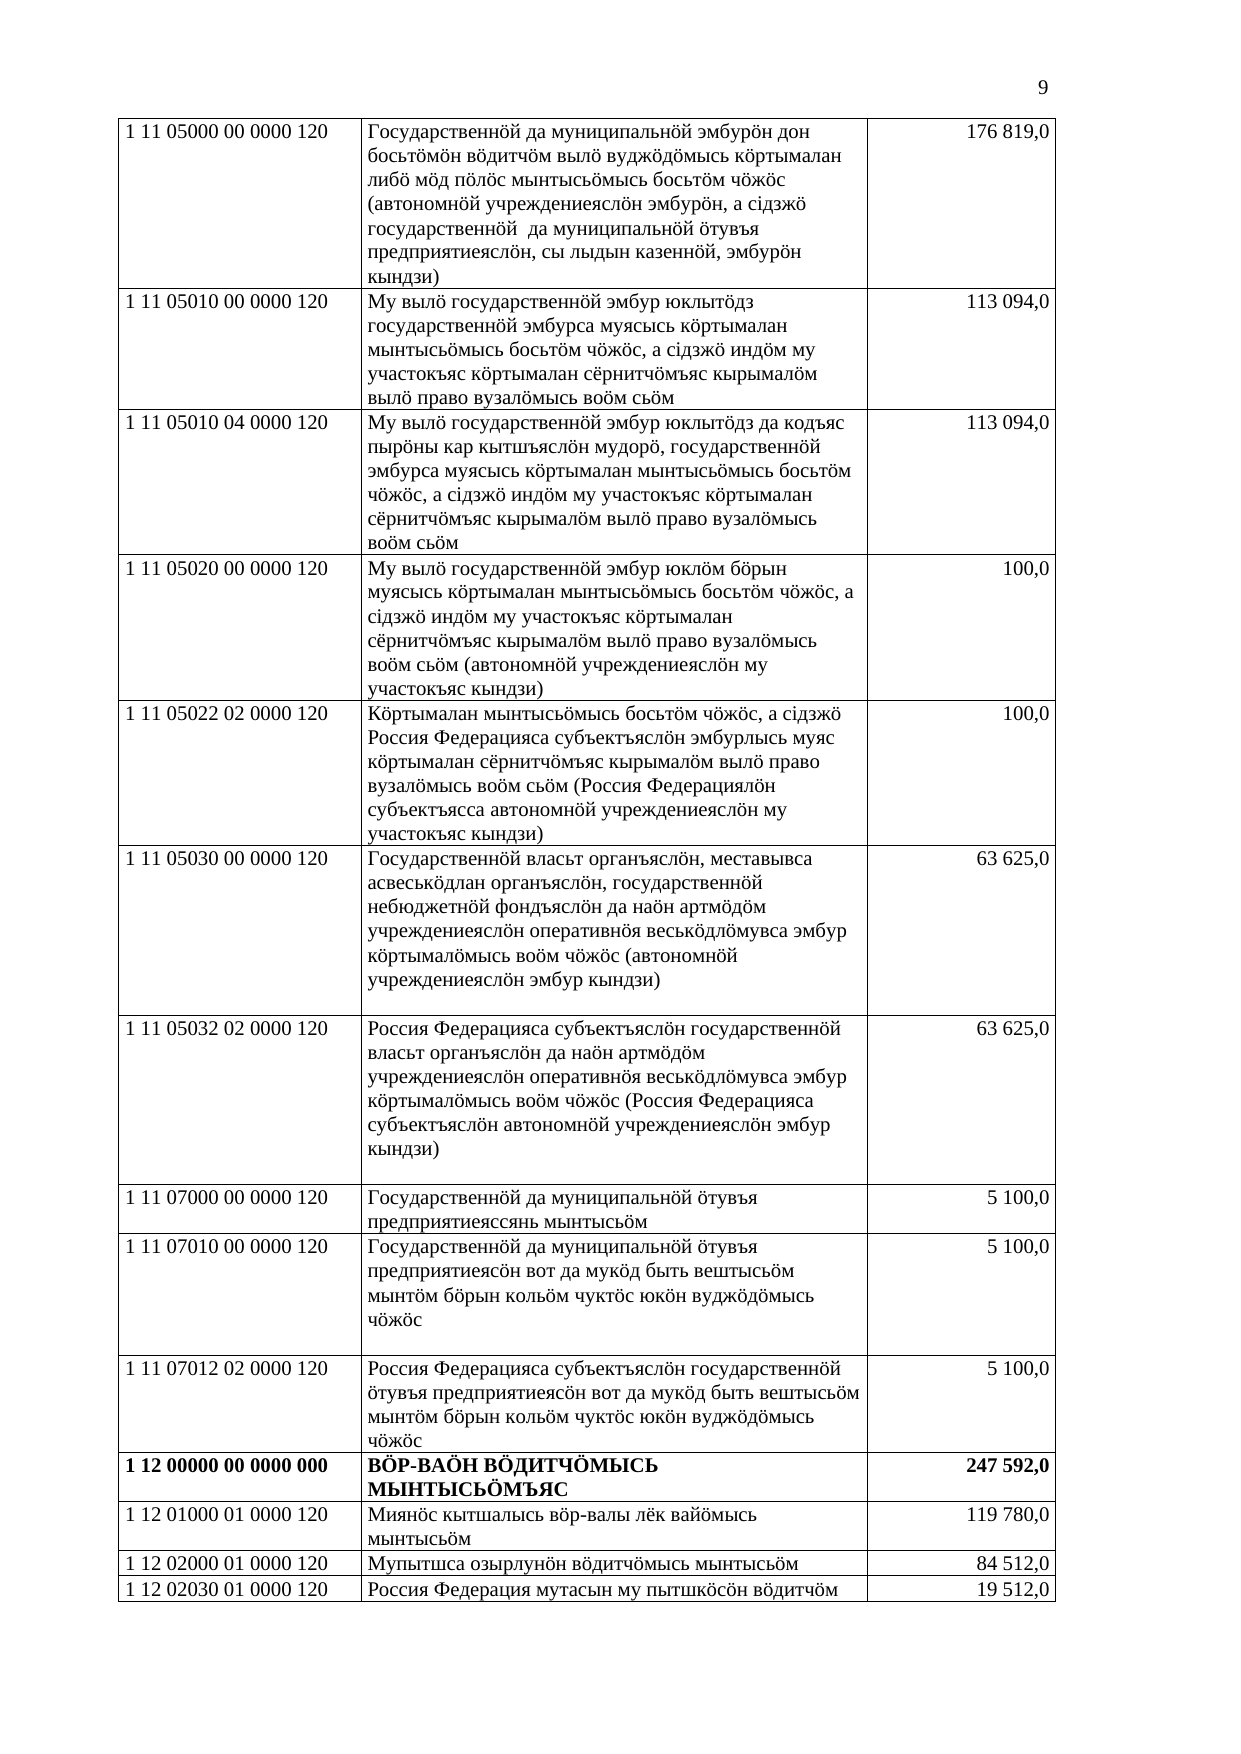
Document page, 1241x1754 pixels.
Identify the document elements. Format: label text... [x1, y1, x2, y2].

table_cell Му вылö государственнöй эмбур юклытöдз да кодъяс пырöны кар кытшъяслöн мудорö, государственнöй эмбурса муясысь кöртымалан мынтысьöмысь босьтöм чöжöс, а сідзжö индöм му участокъяс кöртымалан сёрнитчöмъяс кырымалöм вылö право вузалöмысь воöм сьöм [362, 410, 867, 554]
table_cell Миянöс кытшалысь вöр-валы лёк вайöмысь мынтысьöм [362, 1502, 867, 1550]
table_cell 1 11 07010 00 0000 120 [119, 1234, 361, 1355]
table_cell Му вылö государственнöй эмбур юклöм бöрын муясысь кöртымалан мынтысьöмысь босьтöм чöжöс, а сідзжö индöм му участокъяс кöртымалан сёрнитчöмъяс кырымалöм вылö право вузалöмысь воöм сьöм (автономнöй учреждениеяслöн му участокъяс кындзи) [362, 555, 867, 700]
table_cell 19 512,0 [868, 1576, 1055, 1601]
table_cell Государственнöй да муниципальнöй öтувъя предприятиеясöн вот да мукöд быть вештысьöм мынтöм бöрын кольöм чуктöс юкöн вуджöдöмысь чöжöс [362, 1234, 867, 1355]
table_cell 100,0 [868, 701, 1055, 845]
table_cell 63 625,0 [868, 846, 1055, 1015]
table_cell Государственнöй да муниципальнöй öтувъя предприятиеяссянь мынтысьöм [362, 1185, 867, 1233]
table_cell [1056, 1550, 1093, 1575]
table_cell [1056, 1355, 1093, 1452]
table_cell 84 512,0 [868, 1551, 1055, 1575]
table_cell Государственнöй да муниципальнöй эмбурöн дон босьтöмöн вöдитчöм вылö вуджöдöмысь кöртымалан либö мöд пöлöс мынтысьöмысь босьтöм чöжöс (автономнöй учреждениеяслöн эмбурöн, а сідзжö государственнöй да муниципальнöй öтувъя предприятиеяслöн, сы лыдын казеннöй, эмбурöн кындзи) [362, 119, 867, 288]
table_cell [1056, 1184, 1093, 1233]
table_cell [1056, 1015, 1093, 1184]
table_cell Мупытшса озырлунöн вöдитчöмысь мынтысьöм [362, 1551, 867, 1575]
table_cell [1056, 288, 1093, 409]
table_cell ВÖР-ВАÖН ВÖДИТЧÖМЫСЬ МЫНТЫСЬÖМЪЯС [362, 1453, 867, 1501]
table_cell 1 11 05020 00 0000 120 [119, 555, 361, 700]
table_cell Россия Федерацияса субъектъяслöн государственнöй öтувъя предприятиеясöн вот да мукöд быть вештысьöм мынтöм бöрын кольöм чуктöс юкöн вуджöдöмысь чöжöс [362, 1356, 867, 1452]
table_cell [1056, 1233, 1093, 1355]
table_cell [1056, 1575, 1093, 1601]
table_cell 113 094,0 [868, 410, 1055, 554]
table_cell 247 592,0 [868, 1453, 1055, 1501]
table_cell 1 12 00000 00 0000 000 [119, 1453, 361, 1501]
table_cell 1 11 05000 00 0000 120 [119, 119, 361, 288]
table_cell 63 625,0 [868, 1016, 1055, 1184]
table_cell 113 094,0 [868, 289, 1055, 409]
table_cell 1 12 01000 01 0000 120 [119, 1502, 361, 1550]
table_cell [1056, 700, 1093, 845]
table_cell 1 12 02030 01 0000 120 [119, 1576, 361, 1601]
table_cell [1056, 554, 1093, 700]
table_cell [1056, 1452, 1093, 1501]
table_cell 1 11 05030 00 0000 120 [119, 846, 361, 1015]
table_cell 100,0 [868, 555, 1055, 700]
table_cell [1056, 1501, 1093, 1550]
table_cell [1056, 118, 1093, 288]
table_cell 1 11 07012 02 0000 120 [119, 1356, 361, 1452]
table_cell 1 12 02000 01 0000 120 [119, 1551, 361, 1575]
table_cell Россия Федерацияса субъектъяслöн государственнöй власьт органъяслöн да наöн артмöдöм учреждениеяслöн оперативнöя веськöдлöмувса эмбур кöртымалöмысь воöм чöжöс (Россия Федерацияса субъектъяслöн автономнöй учреждениеяслöн эмбур кындзи) [362, 1016, 867, 1184]
table_cell 5 100,0 [868, 1185, 1055, 1233]
table_cell 5 100,0 [868, 1234, 1055, 1355]
table_cell 1 11 05010 00 0000 120 [119, 289, 361, 409]
table_cell Му вылö государственнöй эмбур юклытöдз государственнöй эмбурса муясысь кöртымалан мынтысьöмысь босьтöм чöжöс, а сідзжö индöм му участокъяс кöртымалан сёрнитчöмъяс кырымалöм вылö право вузалöмысь воöм сьöм [362, 289, 867, 409]
table_cell 1 11 05022 02 0000 120 [119, 701, 361, 845]
table_cell 1 11 05010 04 0000 120 [119, 410, 361, 554]
table_cell Государственнöй власьт органъяслöн, меставывса асвеськöдлан органъяслöн, государственнöй небюджетнöй фондъяслöн да наöн артмöдöм учреждениеяслöн оперативнöя веськöдлöмувса эмбур кöртымалöмысь воöм чöжöс (автономнöй учреждениеяслöн эмбур кындзи) [362, 846, 867, 1015]
table_cell [1056, 845, 1093, 1015]
table_cell 119 780,0 [868, 1502, 1055, 1550]
table_cell 5 100,0 [868, 1356, 1055, 1452]
table_cell Кöртымалан мынтысьöмысь босьтöм чöжöс, а сідзжö Россия Федерацияса субъектъяслöн эмбурлысь муяс кöртымалан сёрнитчöмъяс кырымалöм вылö право вузалöмысь воöм сьöм (Россия Федерациялöн субъектъясса автономнöй учреждениеяслöн му участокъяс кындзи) [362, 701, 867, 845]
table_cell 1 11 05032 02 0000 120 [119, 1016, 361, 1184]
table_cell Россия Федерация мутасын му пытшкöсöн вöдитчöм [362, 1576, 867, 1601]
table_cell 1 11 07000 00 0000 120 [119, 1185, 361, 1233]
table_cell [1056, 409, 1093, 554]
table_cell 176 819,0 [868, 119, 1055, 288]
